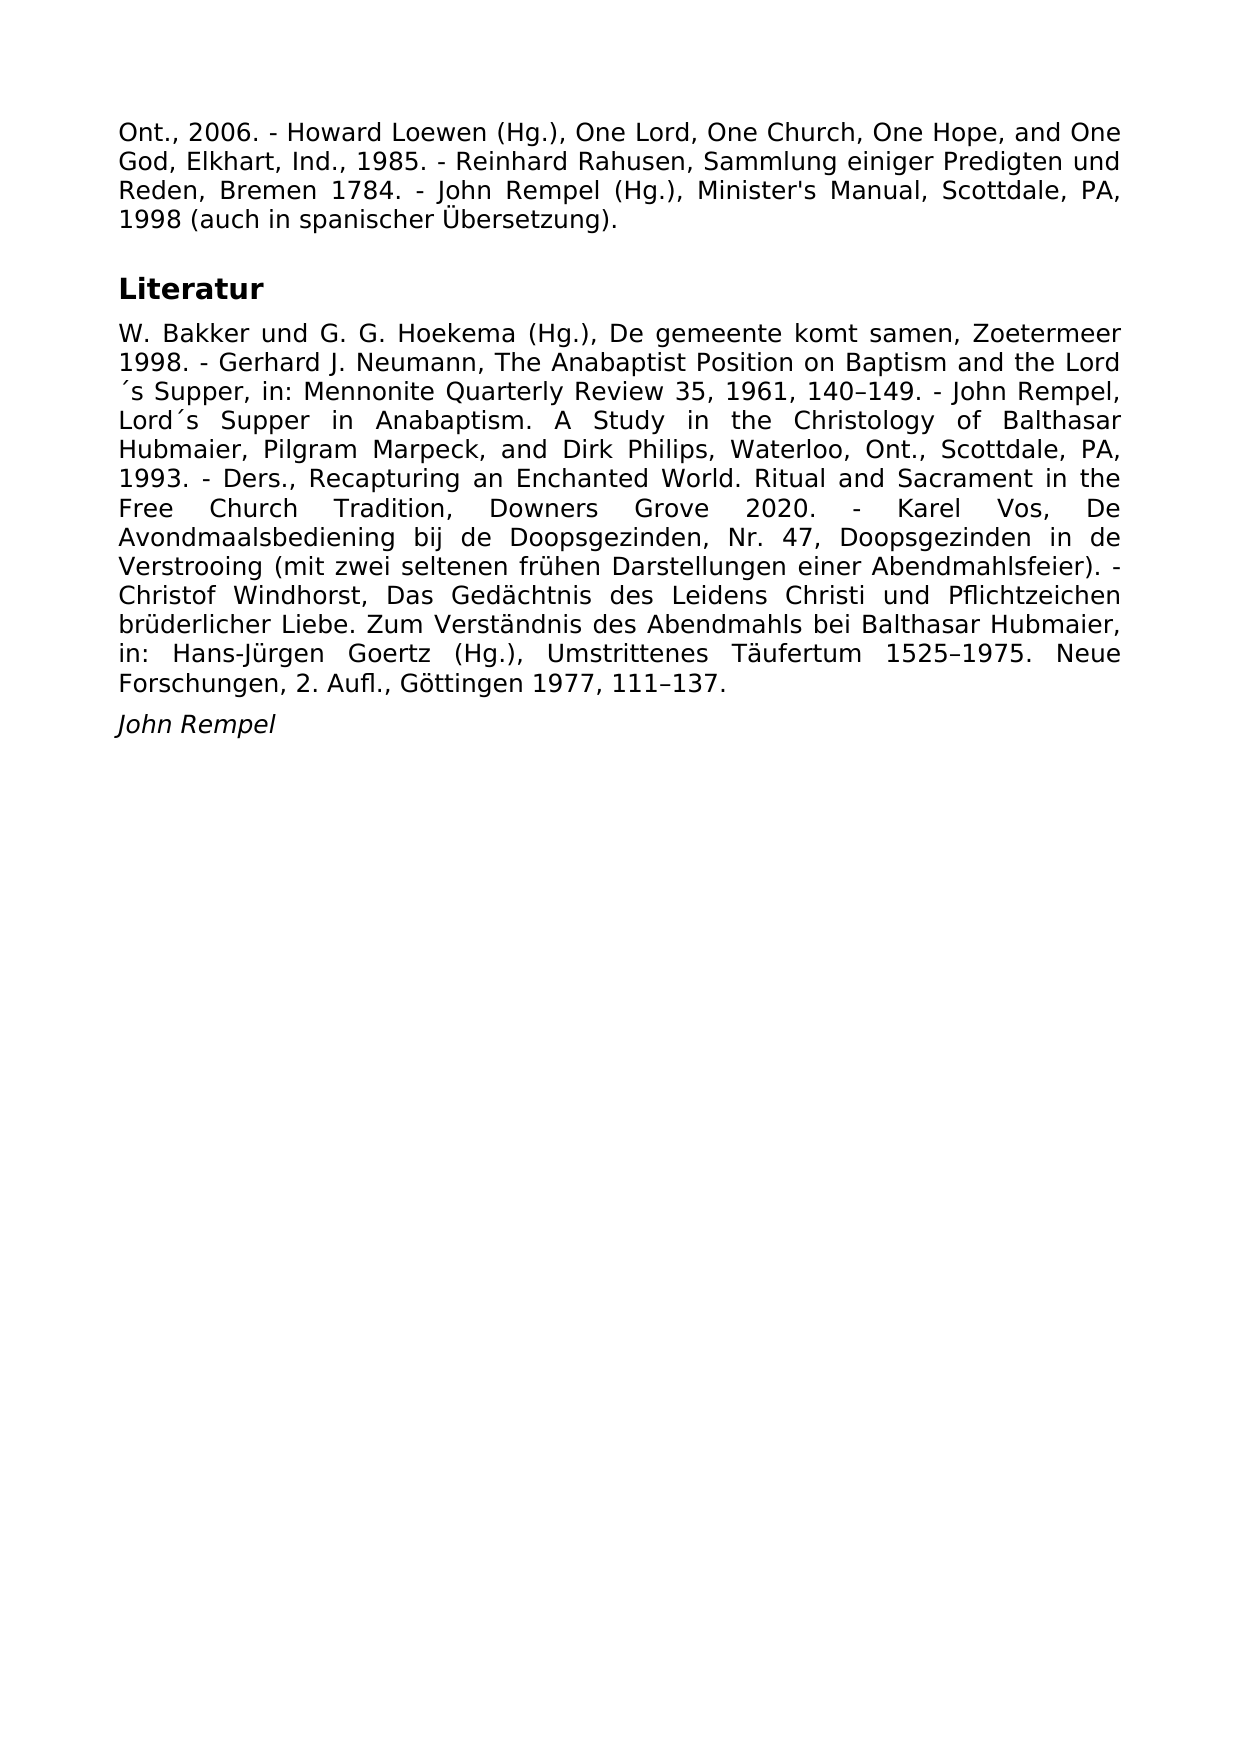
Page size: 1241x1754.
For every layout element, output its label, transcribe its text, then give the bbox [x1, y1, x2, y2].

text John Rempel [118, 710, 1122, 739]
subtitle Literatur [118, 272, 1122, 306]
text W. Bakker und G. G. Hoekema (Hg.), De gemeente komt samen, Zoetermeer 1998. - Gerhard J. Neumann, The Anabaptist Position on Baptism and the Lord´s Supper, in: Mennonite Quarterly Review 35, 1961, 140–149. - John Rempel, Lord´s Supper in Anabaptism. A Study in the Christology of Balthasar Hubmaier, Pilgram Marpeck, and Dirk Philips, Waterloo, Ont., Scottdale, PA, 1993. - Ders., Recapturing an Enchanted World. Ritual and Sacrament in the Free Church Tradition, Downers Grove 2020. - Karel Vos, De Avondmaalsbediening bij de Doopsgezinden, Nr. 47, Doopsgezinden in de Verstrooing (mit zwei seltenen frühen Darstellungen einer Abendmahlsfeier). - Christof Windhorst, Das Gedächtnis des Leidens Christi und Pflichtzeichen brüderlicher Liebe. Zum Verständnis des Abendmahls bei Balthasar Hubmaier, in: Hans-Jürgen Goertz (Hg.), Umstrittenes Täufertum 1525–1975. Neue Forschungen, 2. Aufl., Göttingen 1977, 111–137. [118, 319, 1122, 698]
text Ont., 2006. - Howard Loewen (Hg.), One Lord, One Church, One Hope, and One God, Elkhart, Ind., 1985. - Reinhard Rahusen, Sammlung einiger Predigten und Reden, Bremen 1784. - John Rempel (Hg.), Minister's Manual, Scottdale, PA, 1998 (auch in spanischer Übersetzung). [118, 118, 1122, 235]
